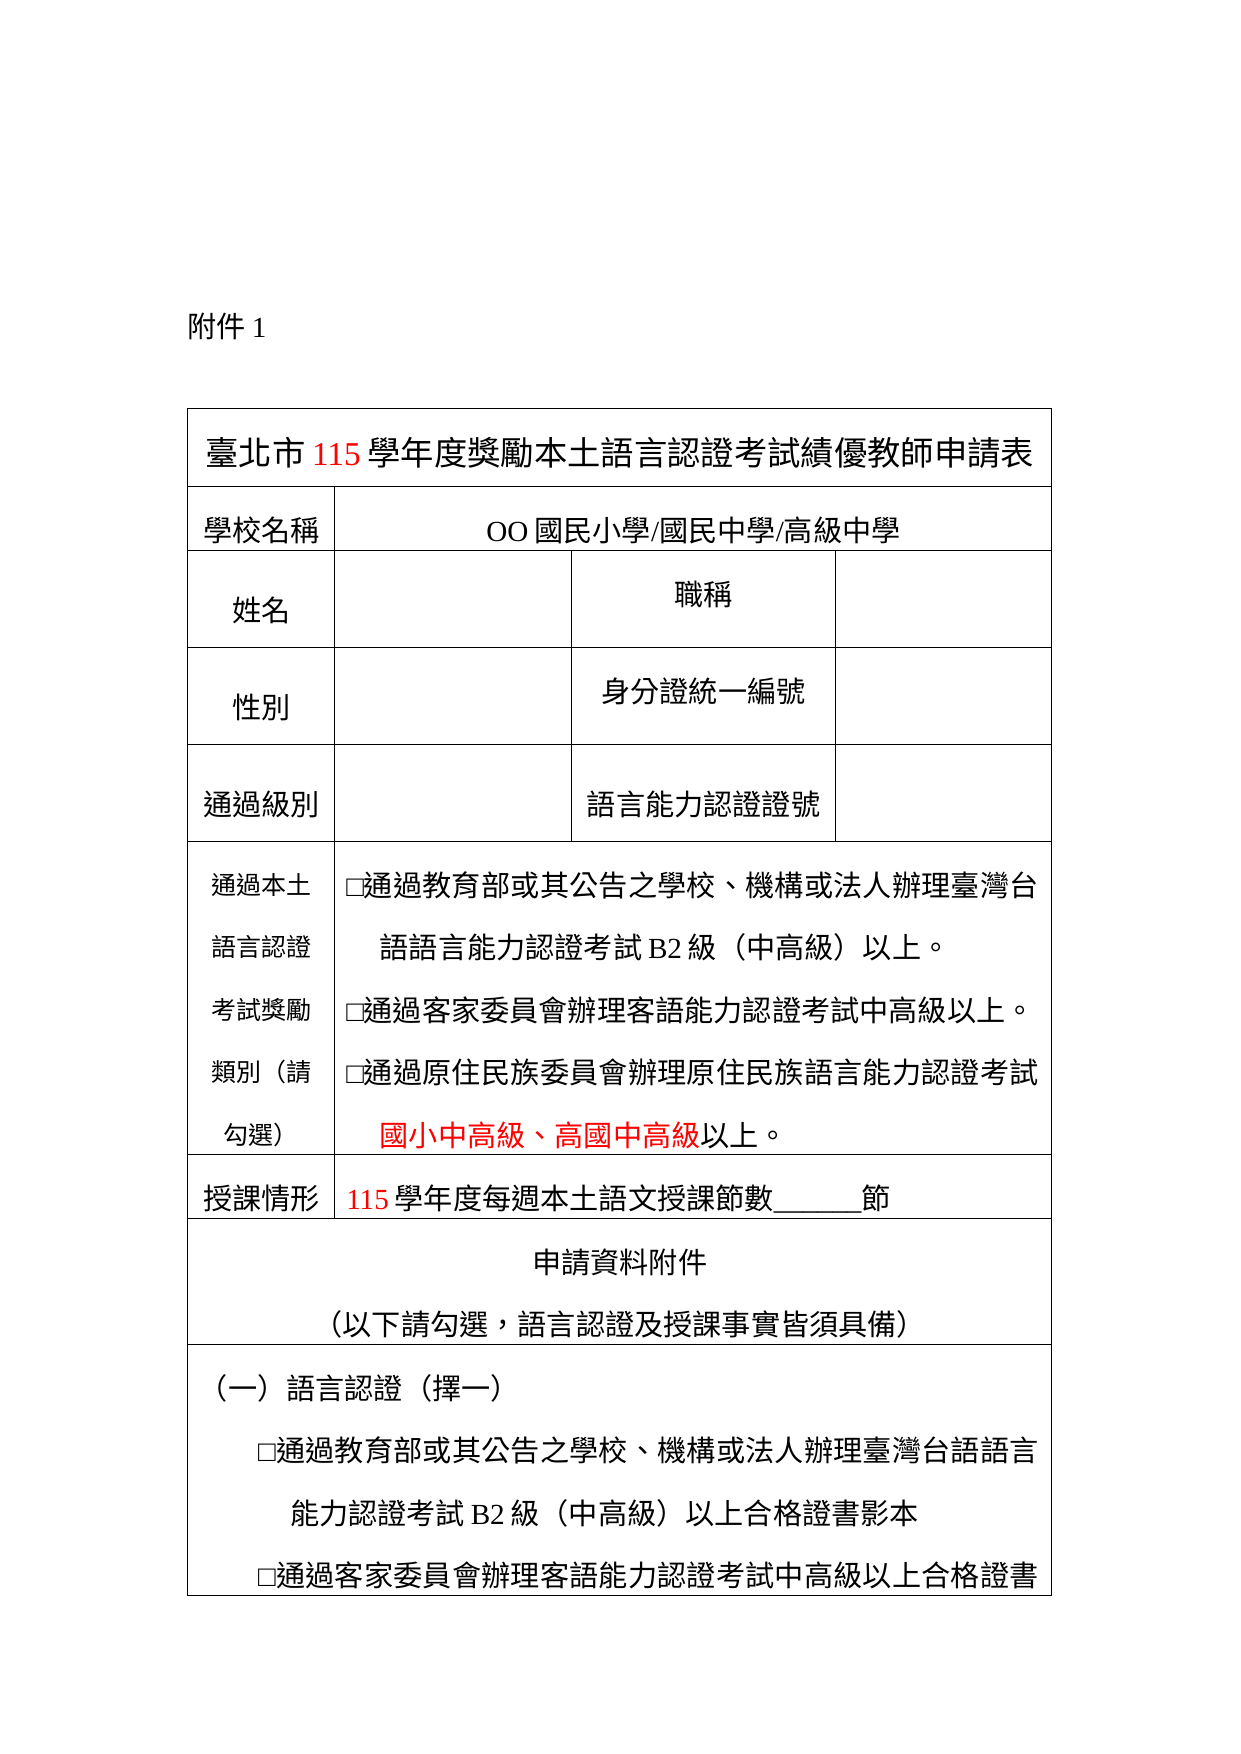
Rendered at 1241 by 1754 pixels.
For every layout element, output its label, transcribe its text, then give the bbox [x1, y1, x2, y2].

table_cell [836, 551, 1051, 647]
table_cell [335, 745, 571, 841]
table_cell OO國民小學/國民中學/高級中學 [335, 487, 1051, 549]
table_cell [335, 648, 571, 743]
table_cell 授課情形 [188, 1155, 334, 1218]
table_cell 身分證統一編號 [572, 648, 835, 743]
table_cell [836, 745, 1051, 841]
table_cell （一）語言認證（擇一） □通過教育部或其公告之學校、機構或法人辦理臺灣台語語言能力認證考試B2級（中高級）以上合格證書影本 □通過客家委員會辦理客語能力認證考試中高級以上合格證書 [188, 1345, 1051, 1595]
table_cell 性別 [188, 648, 334, 743]
table_cell [335, 551, 571, 647]
table_cell [836, 648, 1051, 743]
table_header 臺北市115學年度獎勵本土語言認證考試績優教師申請表 [188, 409, 1051, 486]
text 附件1 [187, 283, 1053, 346]
table_cell 職稱 [572, 551, 835, 647]
table_cell 姓名 [188, 551, 334, 647]
table_cell 申請資料附件 （以下請勾選，語言認證及授課事實皆須具備） [188, 1219, 1051, 1344]
table_cell 115學年度每週本土語文授課節數______節 [335, 1155, 1051, 1218]
table_cell □通過教育部或其公告之學校、機構或法人辦理臺灣台語語言能力認證考試B2級（中高級）以上。 □通過客家委員會辦理客語能力認證考試中高級以上。 □通過原住民族委員會辦理原住民族語言能力認證考試國小中高級、高國中高級以上。 [335, 842, 1051, 1154]
table_cell 學校名稱 [188, 487, 334, 549]
table_cell 語言能力認證證號 [572, 745, 835, 841]
table_cell 通過級別 [188, 745, 334, 841]
table_cell 通過本土語言認證考試獎勵類別（請勾選） [188, 842, 334, 1154]
